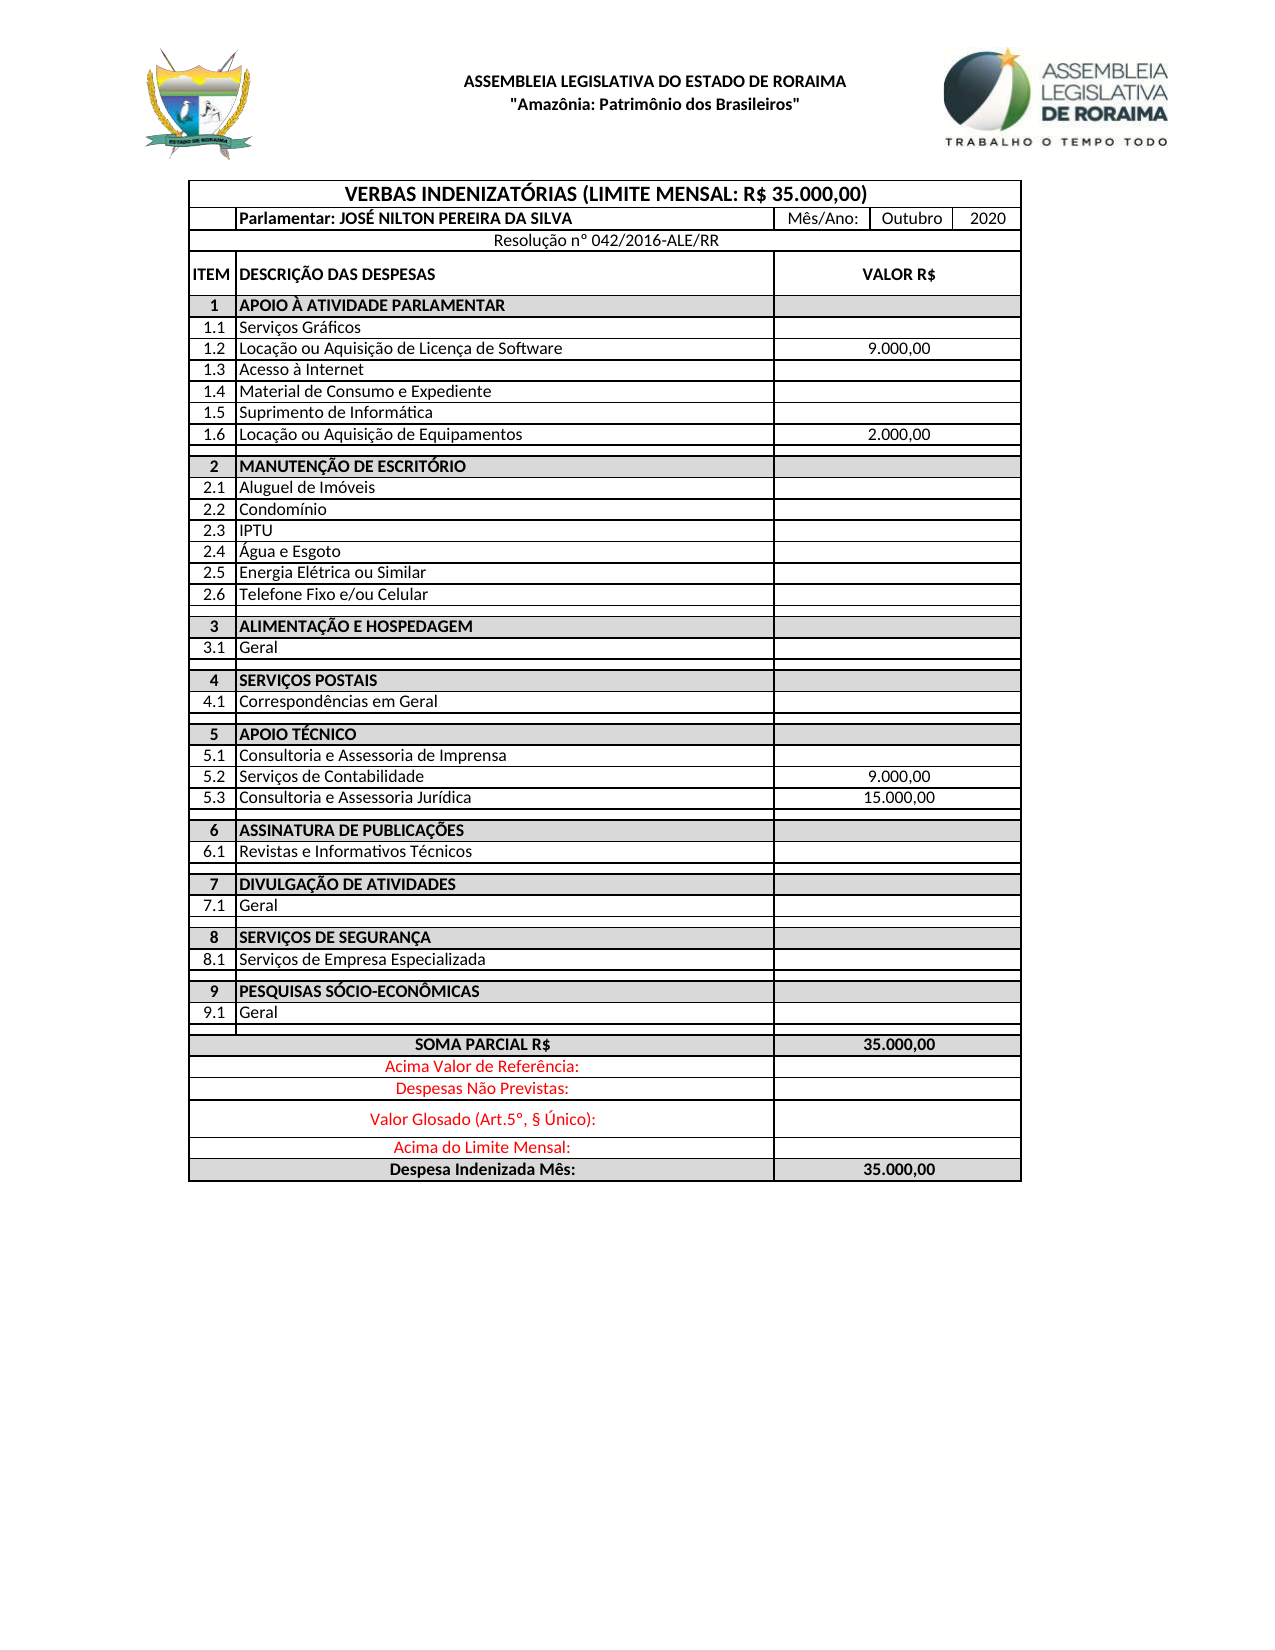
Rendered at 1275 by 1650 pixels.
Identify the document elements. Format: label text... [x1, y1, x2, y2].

table_cell 15.000,00 [775, 789, 1020, 808]
table_cell 5.1 [190, 746, 235, 766]
table_cell [775, 982, 1020, 1002]
table_cell Serviços de Empresa Especializada [237, 950, 773, 969]
table_cell [775, 746, 1020, 766]
text ASSEMBLEIA LEGISLATIVA DO ESTADO DE RORAIMA [462, 70, 848, 92]
table_cell 3 [190, 617, 235, 637]
table_cell ASSINATURA DE PUBLICAÇÕES [237, 821, 773, 841]
table_cell 1.3 [190, 361, 235, 380]
table_cell DIVULGAÇÃO DE ATIVIDADES [237, 875, 773, 894]
table_cell Acesso à Internet [237, 361, 773, 380]
table_cell [775, 821, 1020, 841]
table_cell [775, 1138, 1020, 1158]
table_cell [775, 714, 1020, 723]
table_cell 9.1 [190, 1003, 235, 1023]
table_cell [190, 606, 235, 616]
table_cell 35.000,00 [775, 1159, 1020, 1180]
table_cell Outubro [871, 208, 952, 229]
table_cell [237, 917, 773, 927]
table_cell [237, 714, 773, 723]
table_cell Locação ou Aquisição de Licença de Software [237, 339, 773, 359]
table_cell DESCRIÇÃO DAS DESPESAS [237, 252, 773, 295]
table_cell Serviços Gráficos [237, 318, 773, 337]
table_cell [190, 446, 235, 455]
table_cell Mês/Ano: [775, 208, 869, 229]
table_cell Valor Glosado (Art.5º, § Único): [190, 1101, 773, 1136]
table_cell [775, 928, 1020, 948]
table_cell Locação ou Aquisição de Equipamentos [237, 425, 773, 444]
table_cell 2 [190, 457, 235, 477]
table_cell [775, 521, 1020, 541]
table_cell [775, 671, 1020, 691]
text "Amazônia: Patrimônio dos Brasileiros" [462, 93, 848, 115]
table_cell [775, 842, 1020, 862]
table_cell 6 [190, 821, 235, 841]
table_cell VALOR R$ [775, 252, 1020, 295]
table_cell 4.1 [190, 692, 235, 712]
table_cell [775, 950, 1020, 969]
table_cell [775, 318, 1020, 337]
table_cell Serviços de Contabilidade [237, 767, 773, 787]
table_cell [775, 1003, 1020, 1023]
table_cell [237, 1025, 773, 1034]
table_cell 2.5 [190, 564, 235, 583]
table_cell [190, 660, 235, 669]
table_cell Água e Esgoto [237, 542, 773, 562]
table_cell [775, 1025, 1020, 1034]
table_cell [775, 810, 1020, 819]
table_cell 5 [190, 725, 235, 744]
table_cell 35.000,00 [775, 1036, 1020, 1055]
table_cell Geral [237, 896, 773, 916]
table_cell 4 [190, 671, 235, 691]
table_cell [775, 296, 1020, 316]
table_cell 2.4 [190, 542, 235, 562]
table_cell 2.6 [190, 585, 235, 605]
table_cell 2.3 [190, 521, 235, 541]
table_cell Geral [237, 639, 773, 658]
table_cell [775, 660, 1020, 669]
table_cell 1.6 [190, 425, 235, 444]
table_cell [775, 542, 1020, 562]
table_cell Geral [237, 1003, 773, 1023]
table_cell [775, 606, 1020, 616]
table_cell [775, 382, 1020, 402]
table_cell [190, 971, 235, 980]
table_cell 5.2 [190, 767, 235, 787]
table_cell [775, 1057, 1020, 1077]
table_cell [190, 1025, 235, 1034]
table_cell [190, 208, 235, 229]
table_cell Consultoria e Assessoria de Imprensa [237, 746, 773, 766]
table_cell MANUTENÇÃO DE ESCRITÓRIO [237, 457, 773, 477]
table_cell 5.3 [190, 789, 235, 808]
table_cell 9.000,00 [775, 767, 1020, 787]
table_cell 1.2 [190, 339, 235, 359]
table_cell 9 [190, 982, 235, 1002]
table_cell [775, 446, 1020, 455]
table_cell [237, 971, 773, 980]
table_cell Consultoria e Assessoria Jurídica [237, 789, 773, 808]
table_cell SERVIÇOS DE SEGURANÇA [237, 928, 773, 948]
table_cell 7 [190, 875, 235, 894]
table_cell [775, 896, 1020, 916]
table_cell SOMA PARCIAL R$ [190, 1036, 773, 1055]
table_cell 1.1 [190, 318, 235, 337]
table_cell Revistas e Informativos Técnicos [237, 842, 773, 862]
table_cell Acima do Limite Mensal: [190, 1138, 773, 1158]
table_cell [775, 585, 1020, 605]
table_cell [775, 692, 1020, 712]
table_cell 2.000,00 [775, 425, 1020, 444]
table_cell PESQUISAS SÓCIO-ECONÔMICAS [237, 982, 773, 1002]
table_cell [190, 810, 235, 819]
table_cell Resolução nº 042/2016-ALE/RR [190, 231, 1020, 250]
table_cell [190, 714, 235, 723]
table_cell 1.4 [190, 382, 235, 402]
table_cell ITEM [190, 252, 235, 295]
table_cell [190, 864, 235, 873]
table_cell [775, 1101, 1020, 1136]
table_cell [775, 617, 1020, 637]
table_cell 2.2 [190, 500, 235, 519]
table_cell [775, 864, 1020, 873]
table_cell APOIO À ATIVIDADE PARLAMENTAR [237, 296, 773, 316]
table_cell [775, 875, 1020, 894]
table_cell [775, 361, 1020, 380]
table_cell Parlamentar: JOSÉ NILTON PEREIRA DA SILVA [237, 208, 773, 229]
table_cell [775, 639, 1020, 658]
table_cell Energia Elétrica ou Similar [237, 564, 773, 583]
table_cell [775, 725, 1020, 744]
table_cell Telefone Fixo e/ou Celular [237, 585, 773, 605]
table_cell Material de Consumo e Expediente [237, 382, 773, 402]
table_cell [775, 971, 1020, 980]
table_cell 7.1 [190, 896, 235, 916]
table_cell 3.1 [190, 639, 235, 658]
table_cell Despesas Não Previstas: [190, 1078, 773, 1099]
table_cell Suprimento de Informática [237, 403, 773, 423]
table_cell [775, 1078, 1020, 1099]
table_cell [237, 446, 773, 455]
table_cell 2.1 [190, 478, 235, 498]
table_cell [775, 457, 1020, 477]
table_cell [775, 478, 1020, 498]
table_cell 9.000,00 [775, 339, 1020, 359]
table_cell SERVIÇOS POSTAIS [237, 671, 773, 691]
table_cell 1.5 [190, 403, 235, 423]
table_cell [775, 564, 1020, 583]
table_cell 6.1 [190, 842, 235, 862]
table_cell Condomínio [237, 500, 773, 519]
table_cell [775, 403, 1020, 423]
table_cell [237, 864, 773, 873]
table_cell Despesa Indenizada Mês: [190, 1159, 773, 1180]
table_cell [775, 917, 1020, 927]
table_cell 2020 [953, 208, 1020, 229]
table_cell [237, 810, 773, 819]
table_header VERBAS INDENIZATÓRIAS (LIMITE MENSAL: R$ 35.000,00) [190, 181, 1020, 207]
table_cell Correspondências em Geral [237, 692, 773, 712]
table_cell APOIO TÉCNICO [237, 725, 773, 744]
table_cell [237, 606, 773, 616]
table_cell Acima Valor de Referência: [190, 1057, 773, 1077]
table_cell IPTU [237, 521, 773, 541]
table_cell [190, 917, 235, 927]
table_cell 8 [190, 928, 235, 948]
table_cell 1 [190, 296, 235, 316]
table_cell Aluguel de Imóveis [237, 478, 773, 498]
table_cell [237, 660, 773, 669]
table_cell 8.1 [190, 950, 235, 969]
table_cell [775, 500, 1020, 519]
table_cell ALIMENTAÇÃO E HOSPEDAGEM [237, 617, 773, 637]
